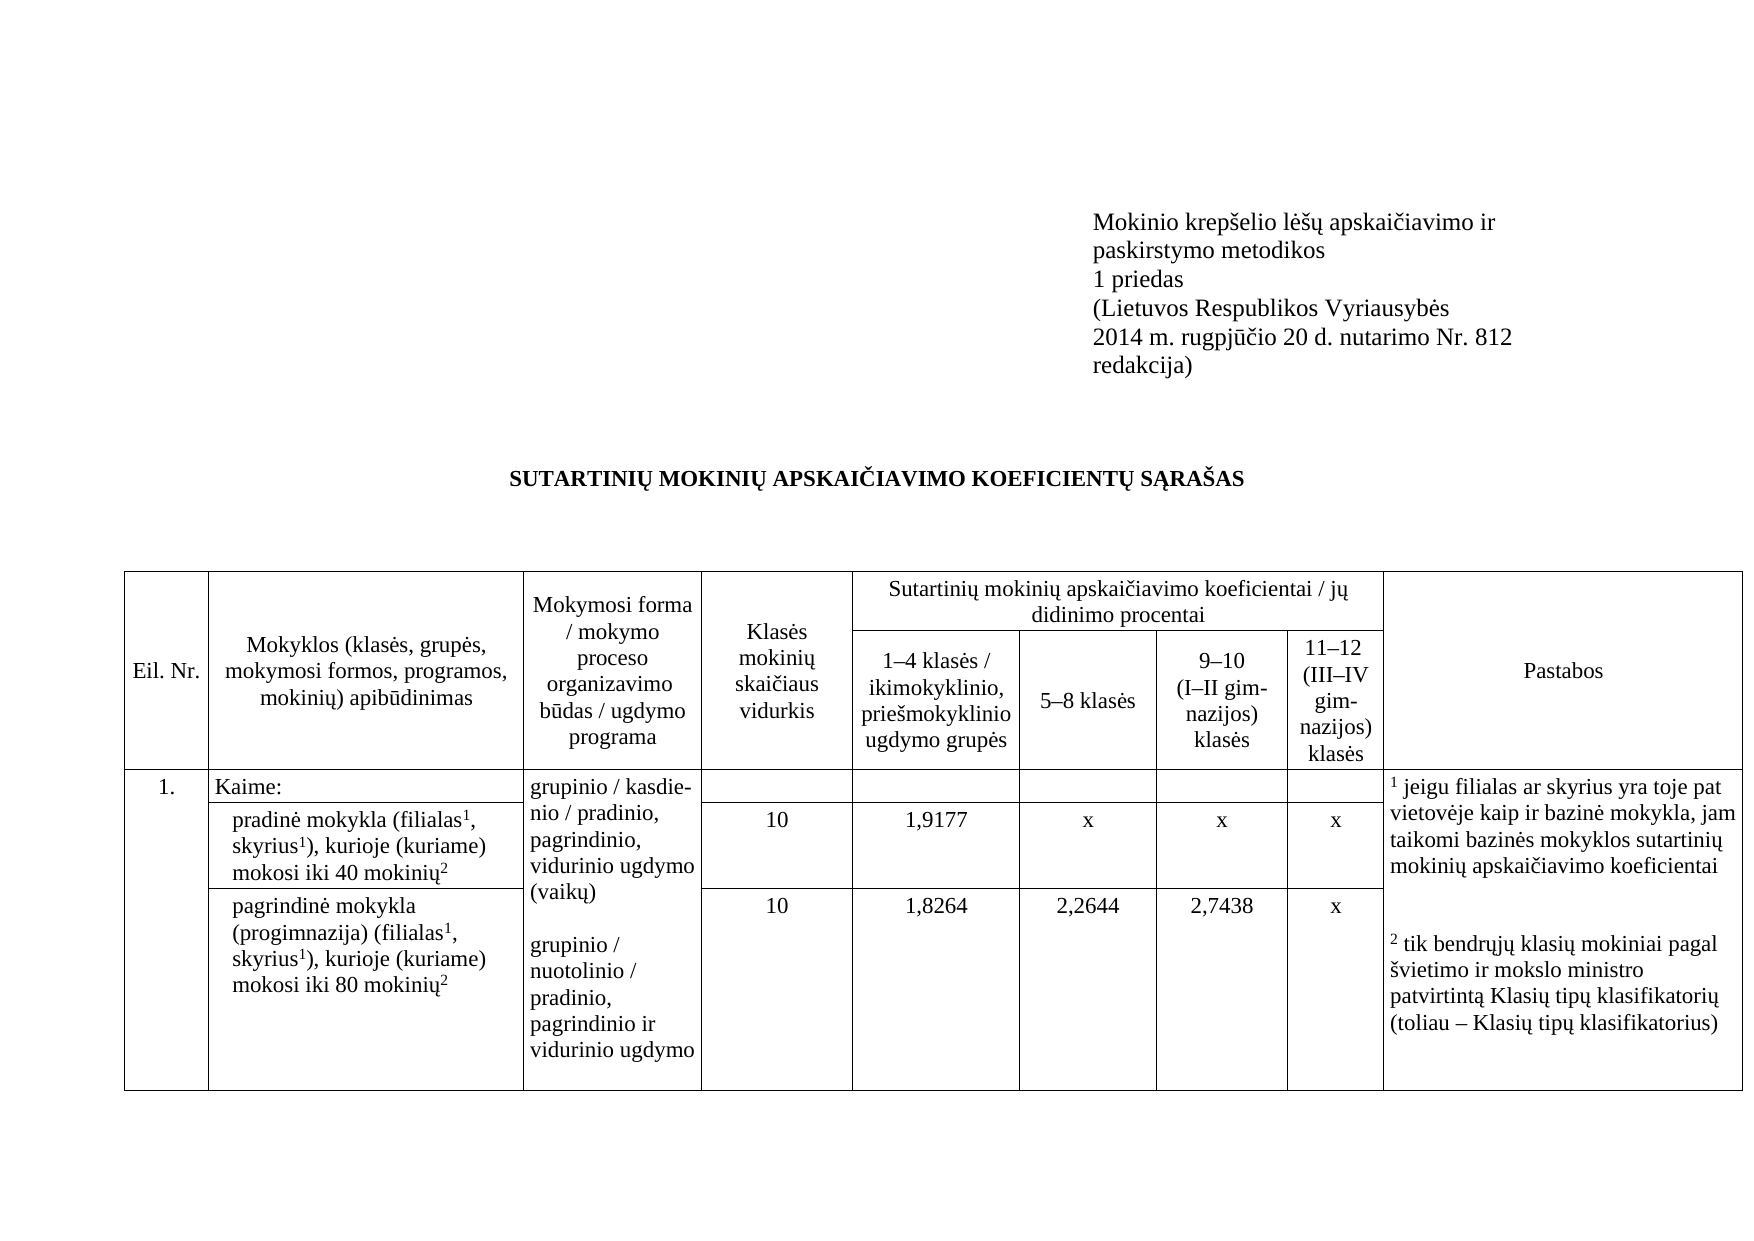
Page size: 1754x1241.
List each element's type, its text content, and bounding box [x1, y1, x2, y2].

table_cell 1–4 klasės / ikimokyklinio, priešmokyklinio ugdymo grupės [853, 631, 1019, 769]
table_cell x [1288, 889, 1383, 1089]
table_header Eil. Nr. [125, 572, 208, 769]
table_cell 2,7438 [1157, 889, 1287, 1089]
subtitle SUTARTINIŲ MOKINIŲ APSKAIČIAVIMO KOEFICIENTŲ SĄRAŠAS [118, 465, 1636, 492]
table_cell 1,8264 [853, 889, 1019, 1089]
table_cell 1 jeigu filialas ar skyrius yra toje pat vietovėje kaip ir bazinė mokykla, jam taikomi bazinės mokyklos sutartinių mokinių apskaičiavimo koeficientai 2 tik bendrųjų klasių mokiniai pagal švietimo ir mokslo ministro patvirtintą Klasių tipų klasifikatorių (toliau – Klasių tipų klasifikatorius) [1384, 770, 1742, 1089]
table_cell [853, 770, 1019, 802]
table_cell pagrindinė mokykla (progimnazija) (filialas1, skyrius1), kurioje (kuriame) mokosi iki 80 mokinių2 [209, 889, 523, 1089]
table_cell 1,9177 [853, 803, 1019, 888]
table_cell 1. [125, 770, 208, 1089]
table_cell 2,2644 [1020, 889, 1156, 1089]
table_header Sutartinių mokinių apskaičiavimo koeficientai / jų didinimo procentai [853, 572, 1383, 630]
table_cell [1288, 770, 1383, 802]
table_header Mokyklos (klasės, grupės, mokymosi formos, programos, mokinių) apibūdinimas [209, 572, 523, 769]
table_cell [1157, 770, 1287, 802]
table_cell x [1288, 803, 1383, 888]
table_cell 10 [702, 889, 852, 1089]
table_cell grupinio / kasdie-nio / pradinio, pagrindinio, vidurinio ugdymo (vaikų) grupinio / nuotolinio / pradinio, pagrindinio ir vidurinio ugdymo [524, 770, 701, 1089]
table_cell 5–8 klasės [1020, 631, 1156, 769]
table_header Klasės mokinių skaičiaus vidurkis [702, 572, 852, 769]
table_cell 10 [702, 803, 852, 888]
table_cell [1020, 770, 1156, 802]
table_cell [702, 770, 852, 802]
table_cell 9–10 (I–II gim­nazijos) klasės [1157, 631, 1287, 769]
table_cell x [1020, 803, 1156, 888]
table_header Mokymosi forma / mokymo proceso organizavimo būdas / ugdymo programa [524, 572, 701, 769]
table_cell x [1157, 803, 1287, 888]
table_cell pradinė mokykla (filialas1, skyrius1), kurioje (kuriame) mokosi iki 40 mokinių2 [209, 803, 523, 888]
table_cell Kaime: [209, 770, 523, 802]
table_cell 11–12 (III–IV gim­nazijos) klasės [1288, 631, 1383, 769]
table_header Pastabos [1384, 572, 1742, 769]
text Mokinio krepšelio lėšų apskaičiavimo ir paskirstymo metodikos 1 priedas (Lietuvos Respublikos Vyriausybės 2014 m. rugpjūčio 20 d. nutarimo Nr. 812 redakcija) [1093, 207, 1636, 379]
